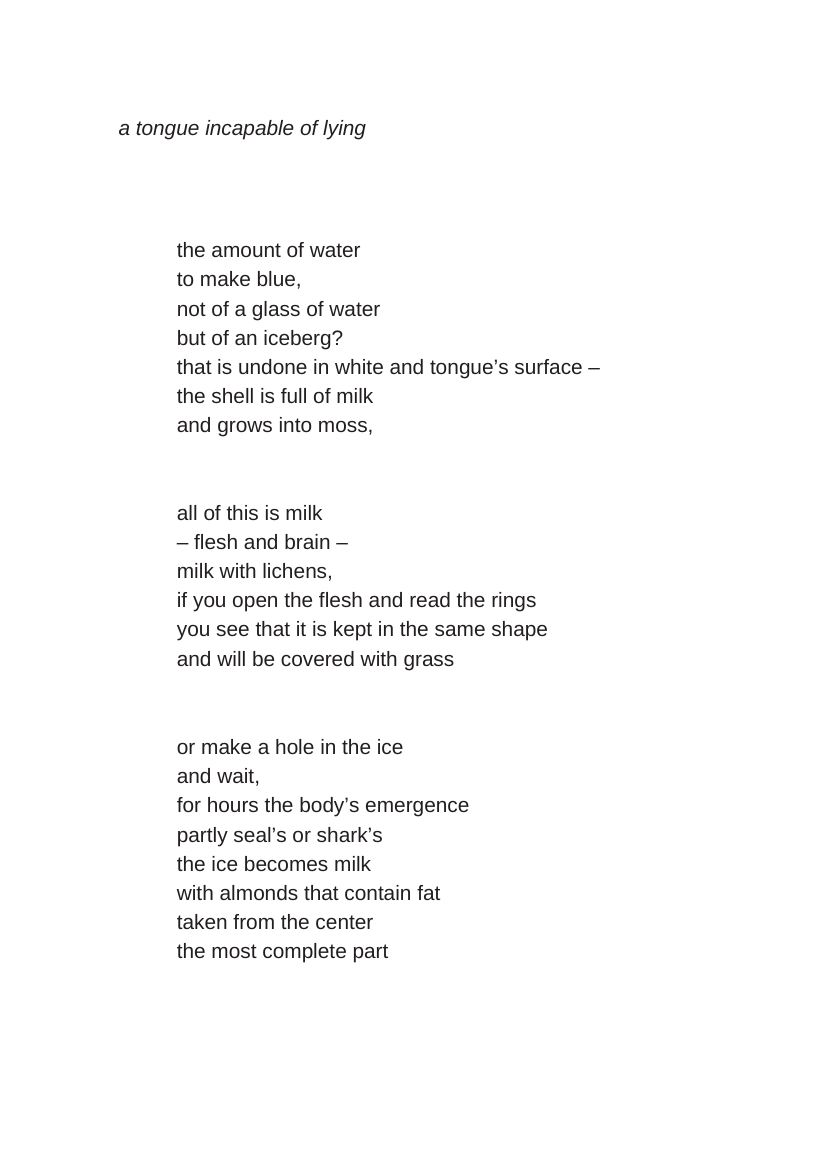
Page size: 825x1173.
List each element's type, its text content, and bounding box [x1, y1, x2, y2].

text or make a hole in the ice and wait, for hours the body’s emergence partly seal’s or shark’s the ice becomes milk with almonds that contain fat taken from the center the most complete part [177, 730, 553, 963]
text a tongue incapable of lying [118, 116, 478, 140]
text the amount of water to make blue, not of a glass of water but of an iceberg? that is undone in white and tongue’s surface – the shell is full of milk and grows into moss, [177, 233, 628, 437]
text – flesh and brain – milk with lichens, if you open the flesh and read the rings you see that it is kept in the same shape and will be covered with grass [177, 524, 554, 670]
text all of this is milk [177, 495, 431, 524]
